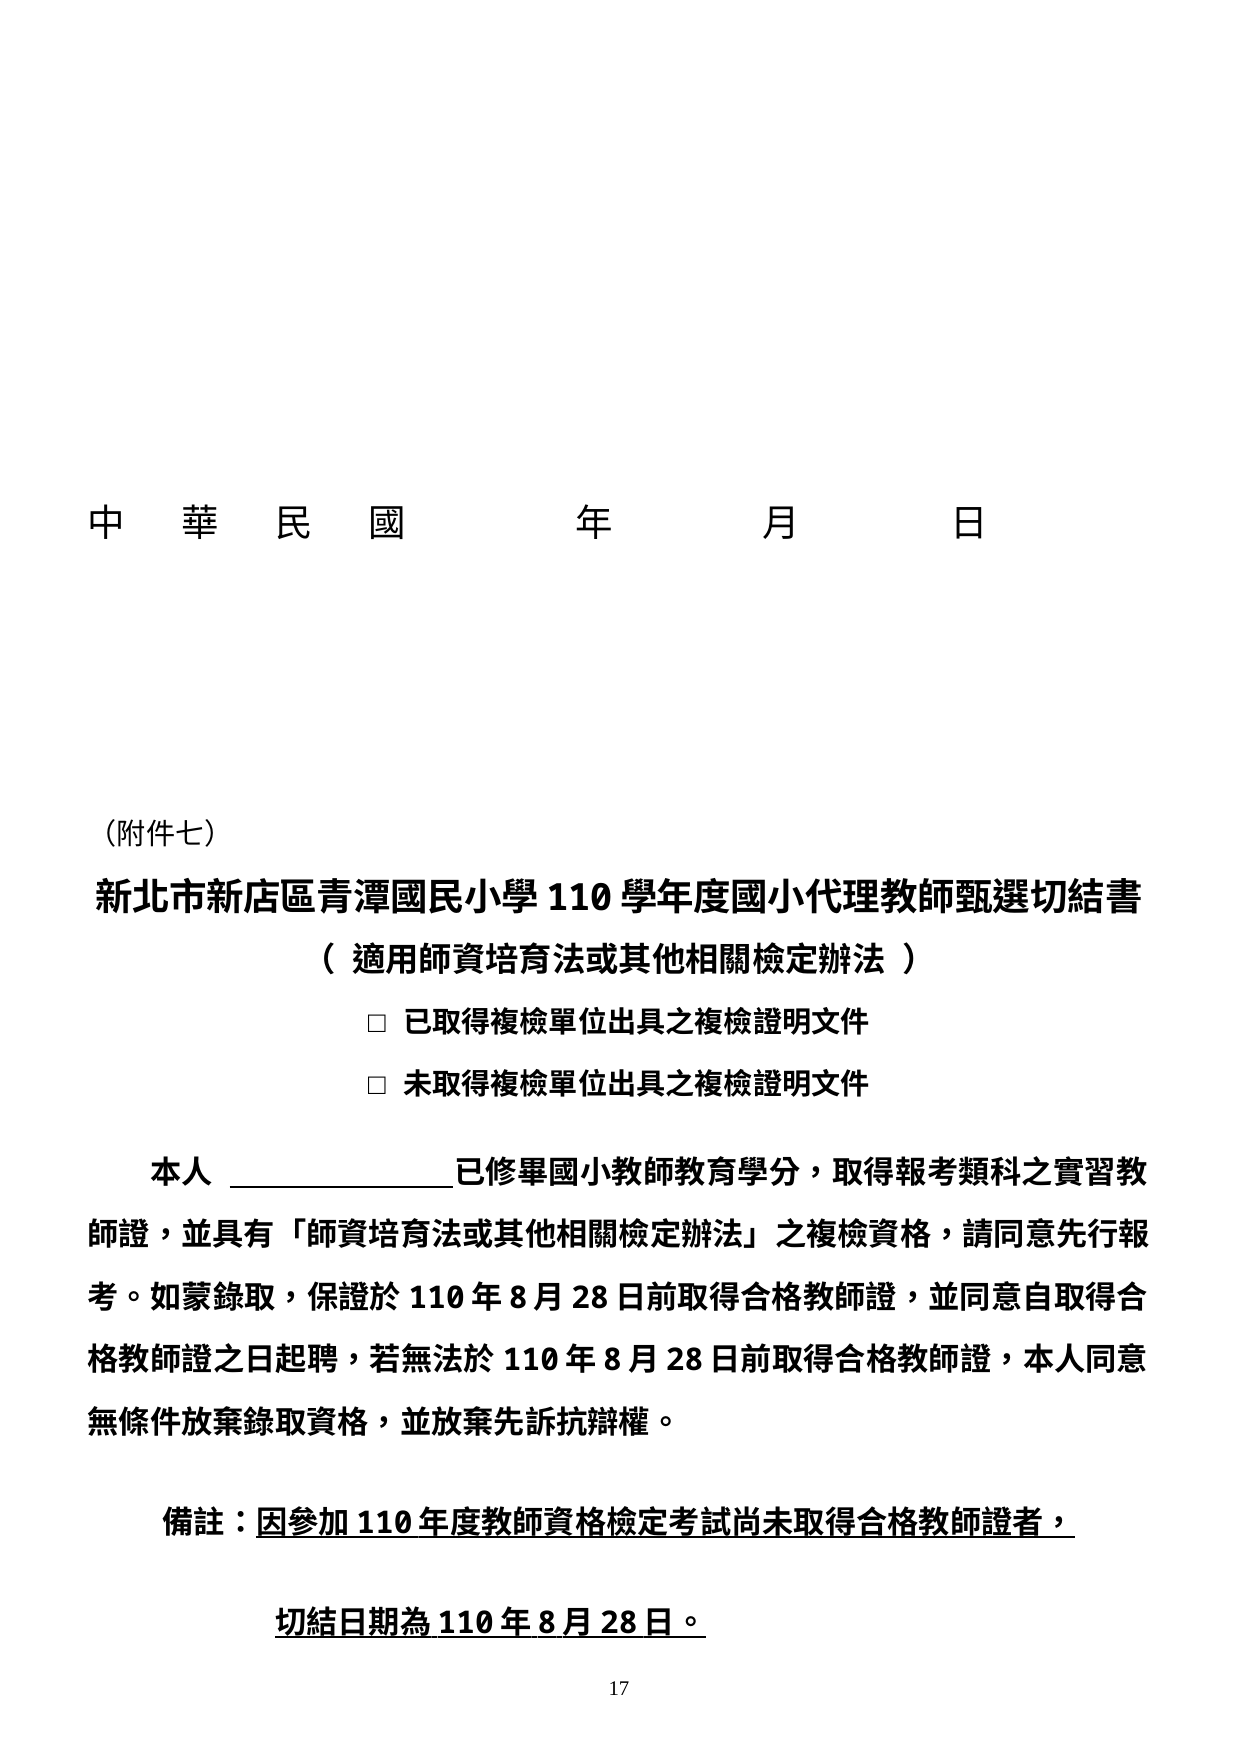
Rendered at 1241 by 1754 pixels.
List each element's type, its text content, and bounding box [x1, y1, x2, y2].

text □ 已取得複檢單位出具之複檢證明文件 [87, 978, 1150, 1040]
text 切結日期為110年8月28日。 [87, 1578, 1150, 1640]
text 備註：因參加110年度教師資格檢定考試尚未取得合格教師證者， [87, 1478, 1150, 1540]
text 中 華 民 國 年 月 日 [87, 478, 1150, 540]
text □ 未取得複檢單位出具之複檢證明文件 [87, 1040, 1150, 1103]
text 新北市新店區青潭國民小學110學年度國小代理教師甄選切結書 [87, 853, 1150, 915]
text （附件七） [87, 790, 1150, 853]
text 本人 已修畢國小教師教育學分，取得報考類科之實習教師證，並具有「師資培育法或其他相關檢定辦法」之複檢資格，請同意先行報考。如蒙錄取，保證於110年8月28日前取得合格教師證，並同意自取得合格教師證之日起聘，若無法於110年8月28日前取得合格教師證，本人同意無條件放棄錄取資格，並放棄先訴抗辯權。 [87, 1128, 1150, 1440]
text （ 適用師資培育法或其他相關檢定辦法 ） [87, 915, 1150, 978]
